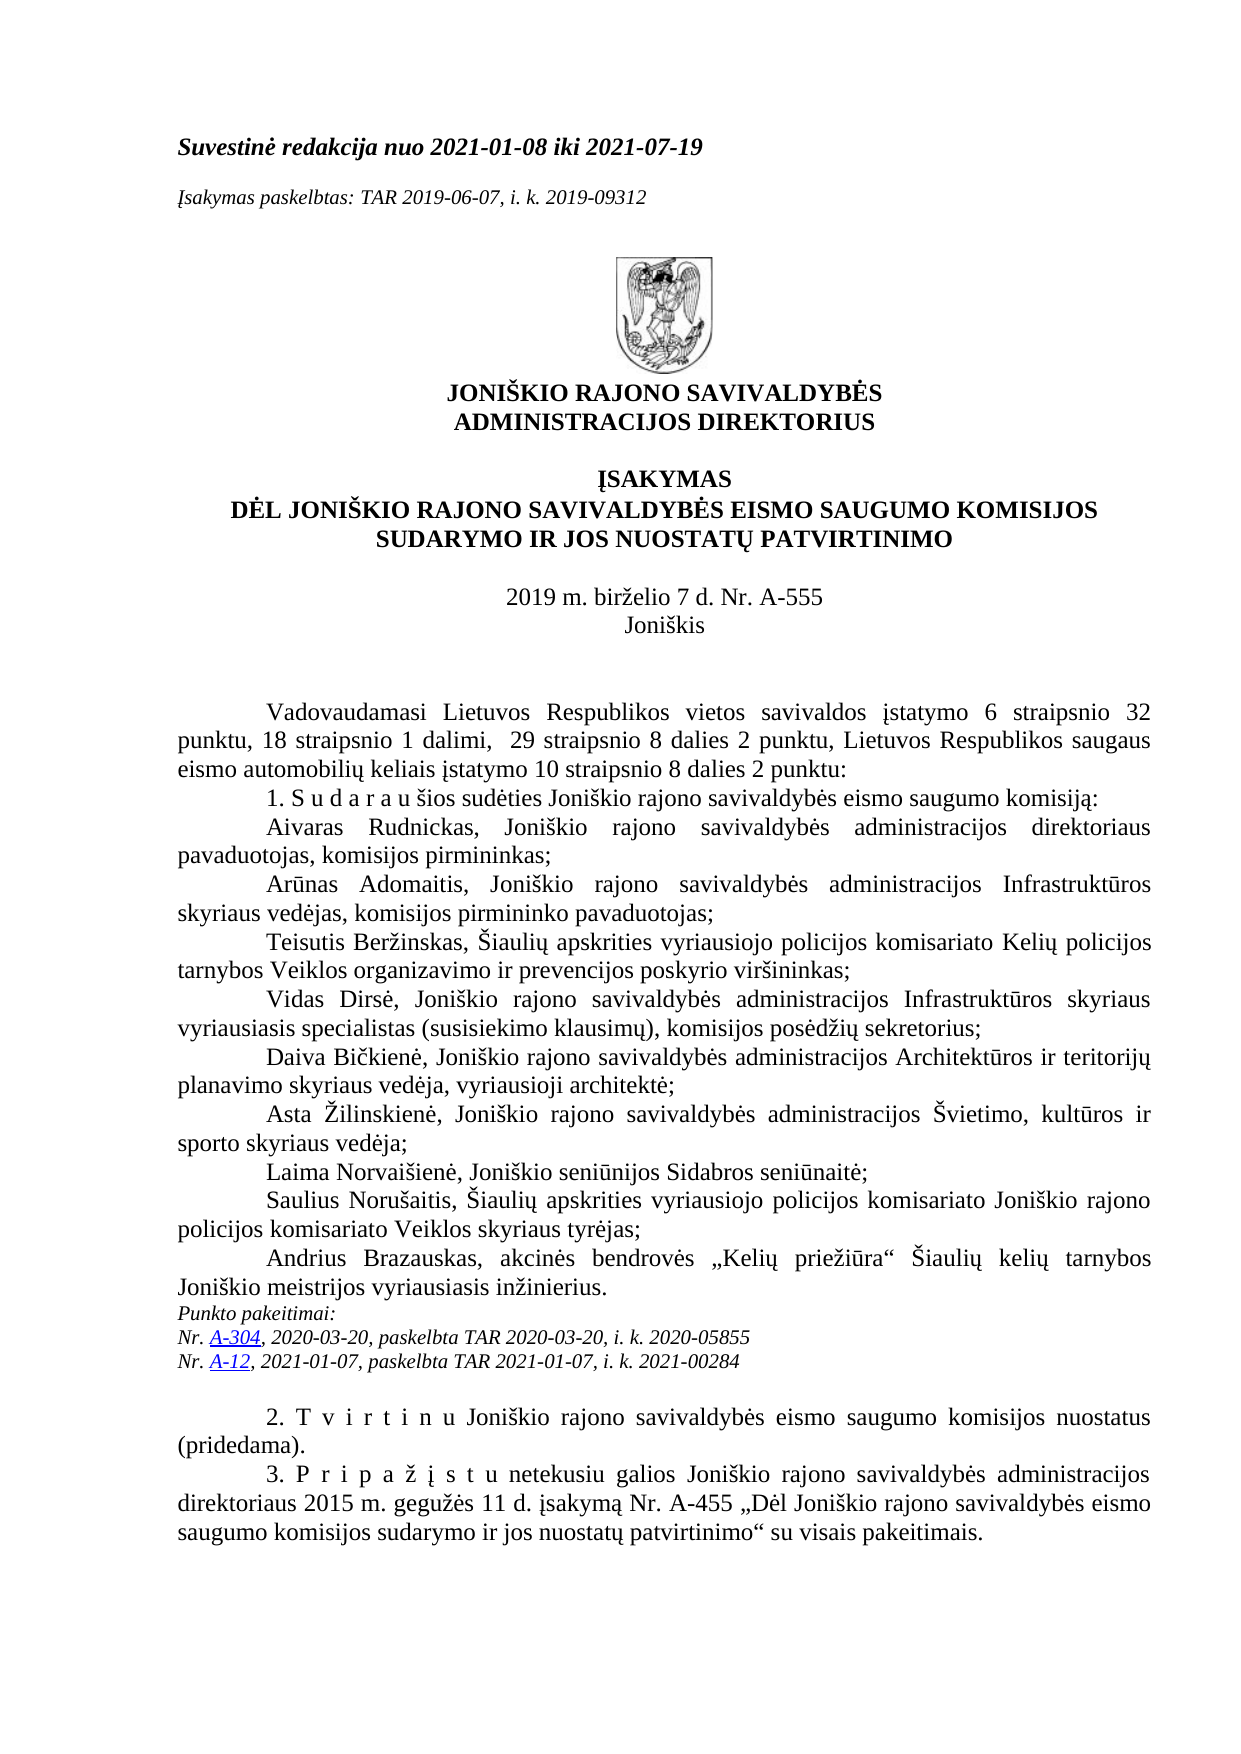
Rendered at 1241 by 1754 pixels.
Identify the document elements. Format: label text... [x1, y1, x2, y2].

text 2019 m. birželio 7 d. Nr. A-555 [177, 582, 1152, 611]
text 3. P r i p a ž į s t u netekusiu galios Joniškio rajono savivaldybės administracijos direktoriaus 2015 m. gegužės 11 d. įsakymą Nr. A-455 „Dėl Joniškio rajono savivaldybės eismo saugumo komisijos sudarymo ir jos nuostatų patvirtinimo“ su visais pakeitimais. [177, 1459, 1152, 1545]
text Asta Žilinskienė, Joniškio rajono savivaldybės administracijos Švietimo, kultūros ir sporto skyriaus vedėja; [177, 1099, 1152, 1157]
text Administracijos direktorius [177, 407, 1152, 436]
text Arūnas Adomaitis, Joniškio rajono savivaldybės administracijos Infrastruktūros skyriaus vedėjas, komisijos pirmininko pavaduotojas; [177, 869, 1152, 927]
text Nr. A-304, 2020-03-20, paskelbta TAR 2020-03-20, i. k. 2020-05855 [177, 1325, 1152, 1349]
text Joniškio rajono savivaldybės [177, 378, 1152, 407]
text Punkto pakeitimai: [177, 1301, 1152, 1325]
text Įsakymas [177, 464, 1152, 493]
text Saulius Norušaitis, Šiaulių apskrities vyriausiojo policijos komisariato Joniškio rajono policijos komisariato Veiklos skyriaus tyrėjas; [177, 1186, 1152, 1243]
text Laima Norvaišienė, Joniškio seniūnijos Sidabros seniūnaitė; [177, 1157, 1152, 1186]
text Nr. A-12, 2021-01-07, paskelbta TAR 2021-01-07, i. k. 2021-00284 [177, 1349, 1152, 1373]
text Daiva Bičkienė, Joniškio rajono savivaldybės administracijos Architektūros ir teritorijų planavimo skyriaus vedėja, vyriausioji architektė; [177, 1042, 1152, 1099]
text Vidas Dirsė, Joniškio rajono savivaldybės administracijos Infrastruktūros skyriaus vyriausiasis specialistas (susisiekimo klausimų), komisijos posėdžių sekretorius; [177, 984, 1152, 1042]
text Joniškis [177, 611, 1152, 639]
text 1. S u d a r a u šios sudėties Joniškio rajono savivaldybės eismo saugumo komisiją: [177, 783, 1152, 812]
text Įsakymas paskelbtas: TAR 2019-06-07, i. k. 2019-09312 [177, 185, 1152, 209]
text 2. T v i r t i n u Joniškio rajono savivaldybės eismo saugumo komisijos nuostatus (pridedama). [177, 1402, 1152, 1459]
text DĖL JONIŠKIO RAJONO SAVIVALDYBĖS EISMO SAUGUMO KOMISIJOS SUDARYMO IR JOS NUOSTATŲ PATVIRTINIMO [177, 496, 1152, 553]
text Suvestinė redakcija nuo 2021-01-08 iki 2021-07-19 [177, 132, 1152, 161]
text Vadovaudamasi Lietuvos Respublikos vietos savivaldos įstatymo 6 straipsnio 32 punktu, 18 straipsnio 1 dalimi, 29 straipsnio 8 dalies 2 punktu, Lietuvos Respublikos saugaus eismo automobilių keliais įstatymo 10 straipsnio 8 dalies 2 punktu: [177, 697, 1152, 783]
text Aivaras Rudnickas, Joniškio rajono savivaldybės administracijos direktoriaus pavaduotojas, komisijos pirmininkas; [177, 812, 1152, 869]
text Teisutis Beržinskas, Šiaulių apskrities vyriausiojo policijos komisariato Kelių policijos tarnybos Veiklos organizavimo ir prevencijos poskyrio viršininkas; [177, 927, 1152, 984]
text Andrius Brazauskas, akcinės bendrovės „Kelių priežiūra“ Šiaulių kelių tarnybos Joniškio meistrijos vyriausiasis inžinierius. [177, 1243, 1152, 1301]
